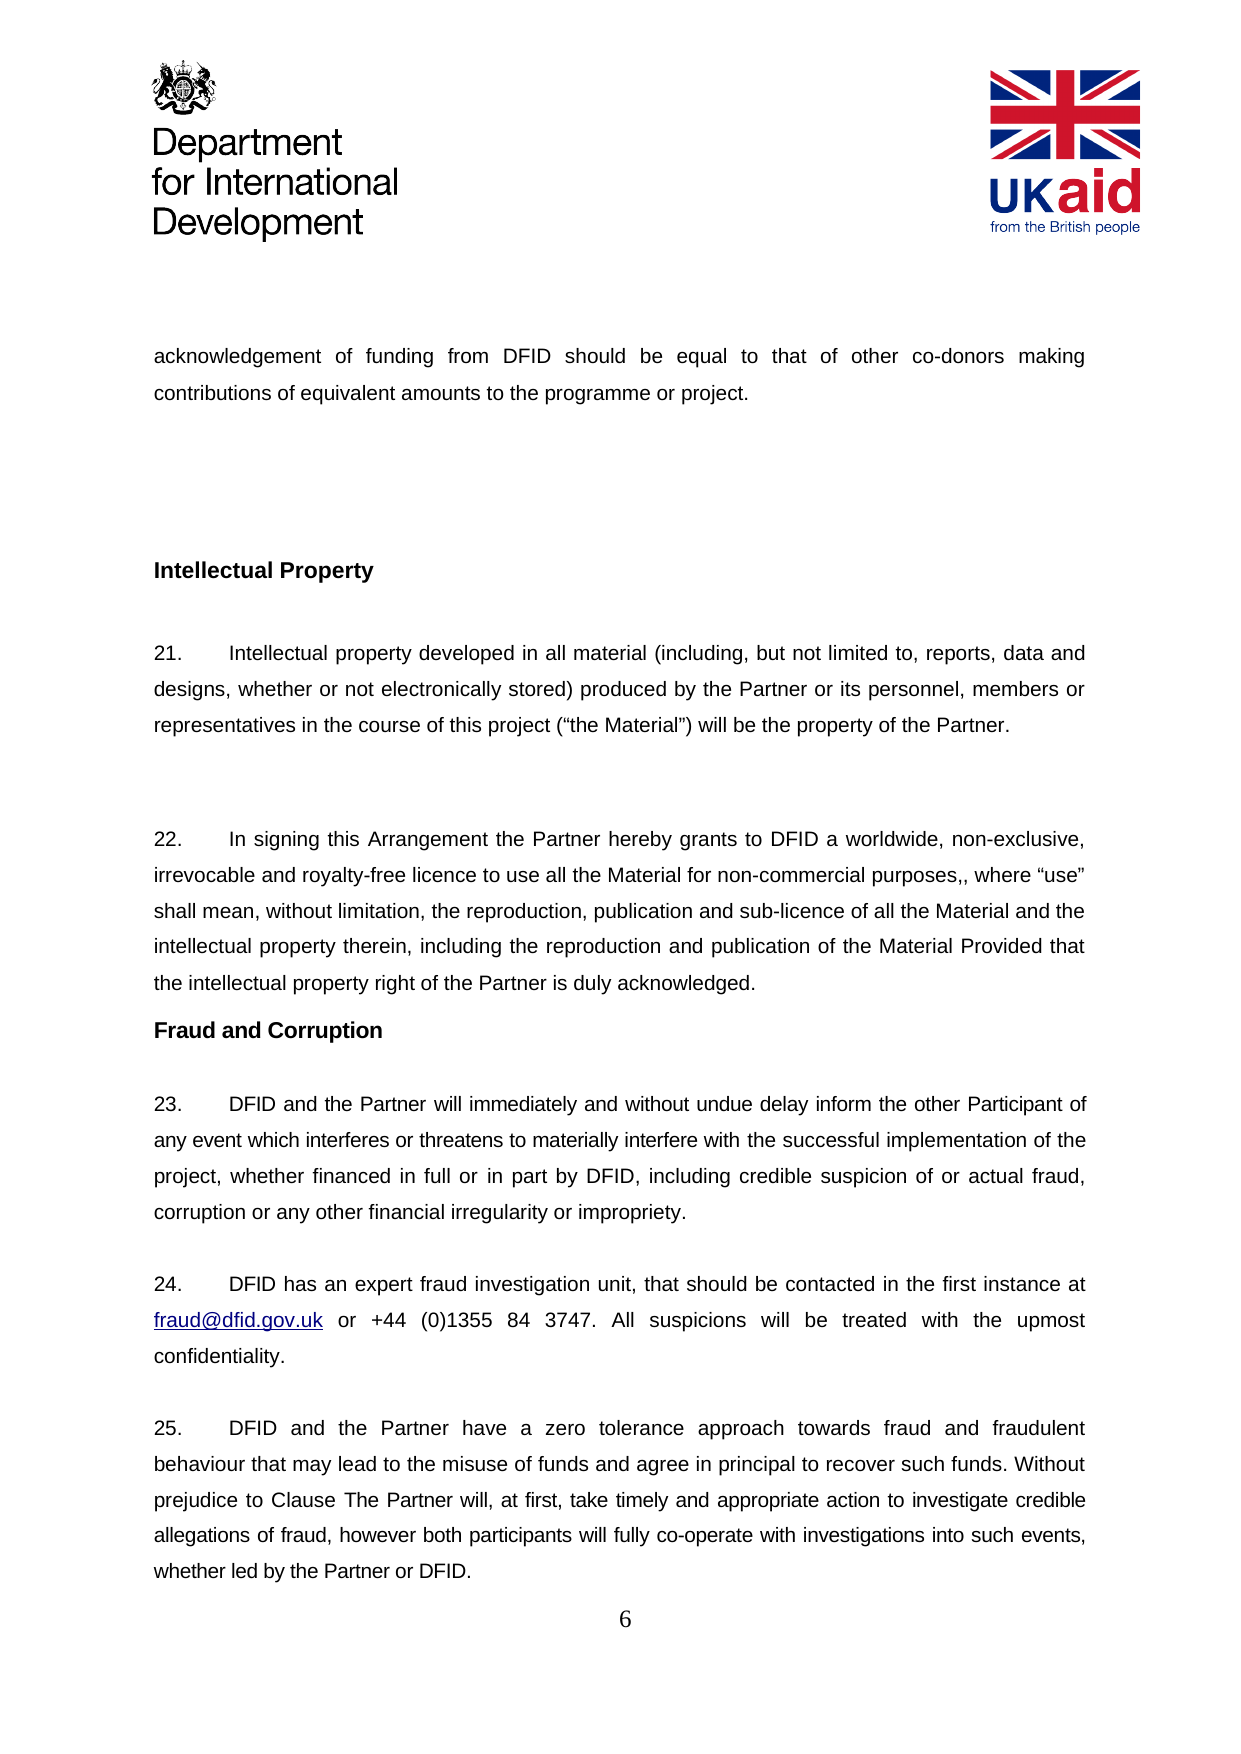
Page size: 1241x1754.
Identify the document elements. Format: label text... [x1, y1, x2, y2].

text Fraud and Corruption [153, 1017, 1087, 1043]
list Intellectual Property [153, 557, 1087, 583]
list acknowledgement of funding from DFID should be equal to that of other co-donors making contributions of equivalent amounts to the programme or project. [153, 344, 1087, 404]
list DFID and the Partner have a zero tolerance approach towards fraud and fraudulent behaviour that may lead to the misuse of funds and agree in principal to recover such funds. Without prejudice to Clause The Partner will, at first, take timely and appropriate action to investigate credible allegations of fraud, however both participants will fully co-operate with investigations into such events, whether led by the Partner or DFID. [153, 1416, 1087, 1583]
list In signing this Arrangement the Partner hereby grants to DFID a worldwide, non-exclusive, irrevocable and royalty-free licence to use all the Material for non-commercial purposes,, where “use” shall mean, without limitation, the reproduction, publication and sub-licence of all the Material and the intellectual property therein, including the reproduction and publication of the Material Provided that the intellectual property right of the Partner is duly acknowledged. [153, 827, 1087, 994]
list Intellectual property developed in all material (including, but not limited to, reports, data and designs, whether or not electronically stored) produced by the Partner or its personnel, members or representatives in the course of this project (“the Material”) will be the property of the Partner. [153, 641, 1087, 737]
list DFID has an expert fraud investigation unit, that should be contacted in the first instance at fraud@dfid.gov.uk or +44 (0)1355 84 3747. All suspicions will be treated with the upmost confidentiality. [153, 1272, 1087, 1368]
list DFID and the Partner will immediately and without undue delay inform the other Participant of any event which interferes or threatens to materially interfere with the successful implementation of the project, whether financed in full or in part by DFID, including credible suspicion of or actual fraud, corruption or any other financial irregularity or impropriety. [153, 1092, 1087, 1224]
